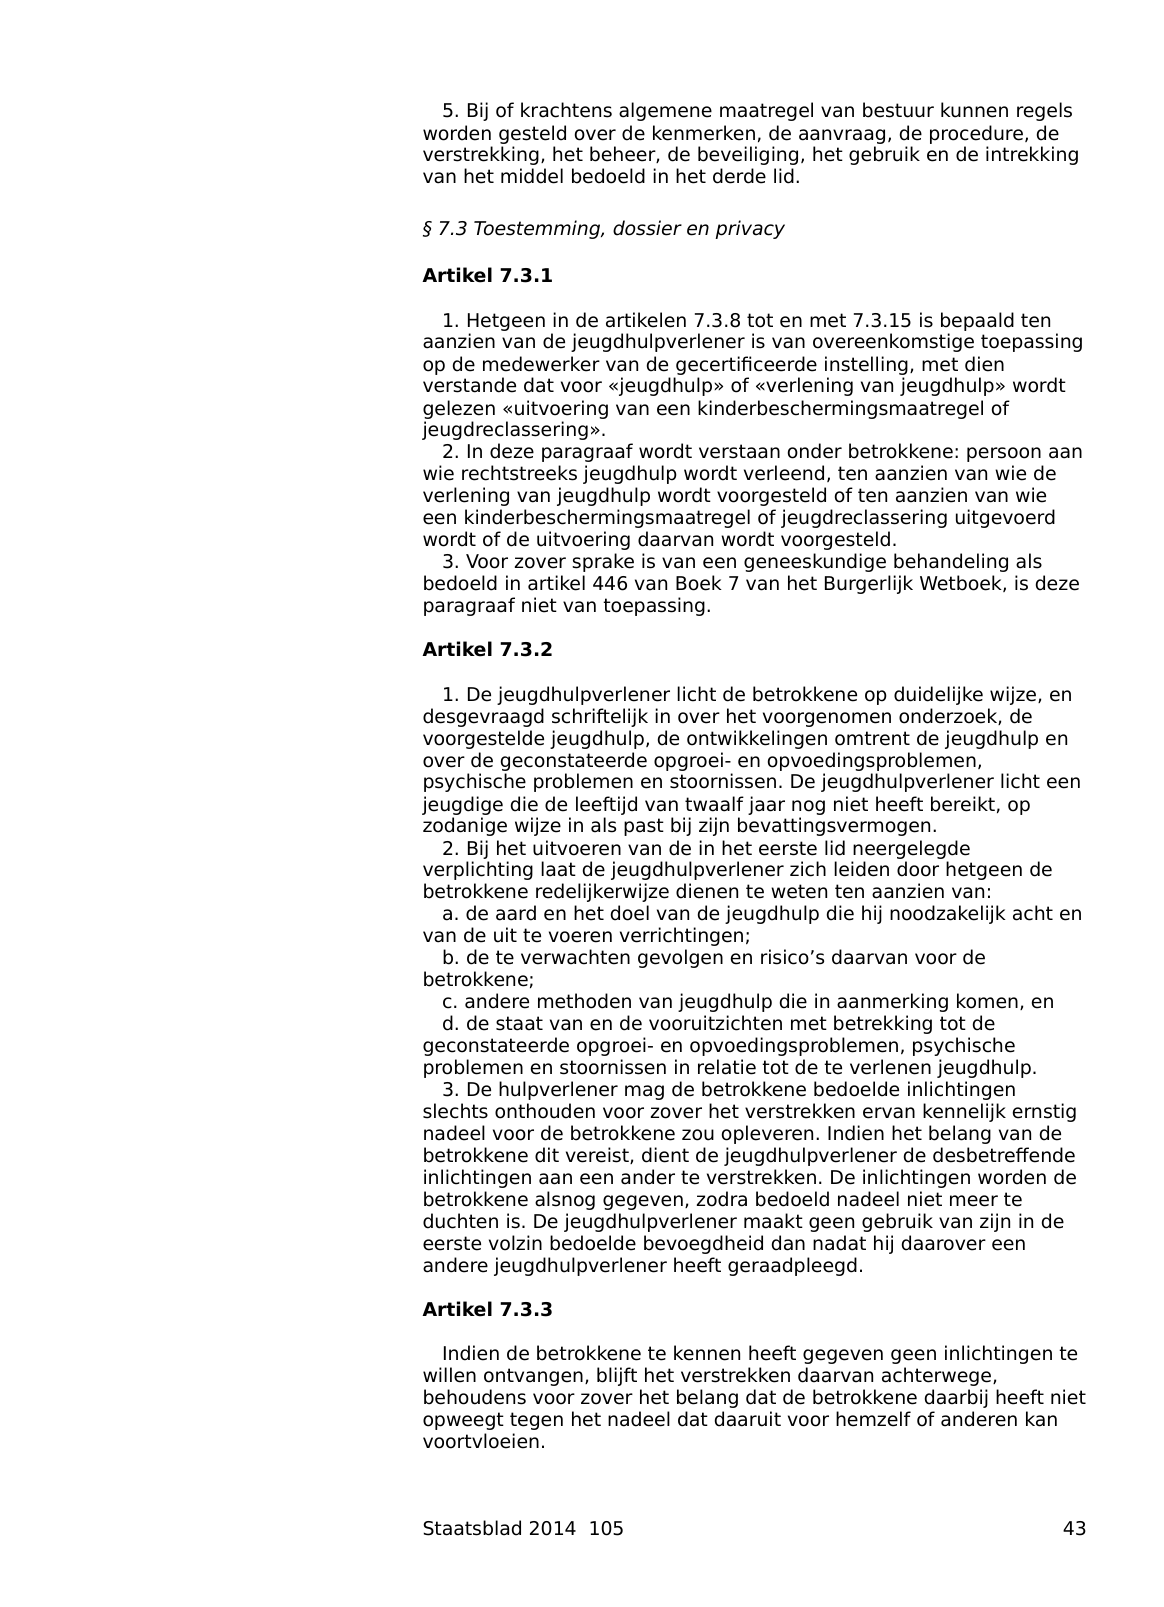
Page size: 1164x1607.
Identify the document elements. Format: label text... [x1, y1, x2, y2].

text 1. De jeugdhulpverlener licht de betrokkene op duidelijke wijze, en desgevraagd schriftelijk in over het voorgenomen onderzoek, de voorgestelde jeugdhulp, de ontwikkelingen omtrent de jeugdhulp en over de geconstateerde opgroei- en opvoedingsproblemen, psychische problemen en stoornissen. De jeugdhulpverlener licht een jeugdige die de leeftijd van twaalf jaar nog niet heeft bereikt, op zodanige wijze in als past bij zijn bevattingsvermogen. [422, 683, 1087, 837]
text 3. Voor zover sprake is van een geneeskundige behandeling als bedoeld in artikel 446 van Boek 7 van het Burgerlijk Wetboek, is deze paragraaf niet van toepassing. [422, 551, 1087, 617]
text 2. In deze paragraaf wordt verstaan onder betrokkene: persoon aan wie rechtstreeks jeugdhulp wordt verleend, ten aanzien van wie de verlening van jeugdhulp wordt voorgesteld of ten aanzien van wie een kinderbeschermingsmaatregel of jeugdreclassering uitgevoerd wordt of de uitvoering daarvan wordt voorgesteld. [422, 441, 1087, 551]
subtitle Artikel 7.3.3 [422, 1299, 1087, 1321]
subtitle § 7.3 Toestemming, dossier en privacy [422, 218, 1087, 240]
text 2. Bij het uitvoeren van de in het eerste lid neergelegde verplichting laat de jeugdhulpverlener zich leiden door hetgeen de betrokkene redelijkerwijze dienen te weten ten aanzien van: [422, 837, 1087, 903]
text c. andere methoden van jeugdhulp die in aanmerking komen, en [422, 991, 1087, 1013]
text 3. De hulpverlener mag de betrokkene bedoelde inlichtingen slechts onthouden voor zover het verstrekken ervan kennelijk ernstig nadeel voor de betrokkene zou opleveren. Indien het belang van de betrokkene dit vereist, dient de jeugdhulpverlener de desbetreffende inlichtingen aan een ander te verstrekken. De inlichtingen worden de betrokkene alsnog gegeven, zodra bedoeld nadeel niet meer te duchten is. De jeugdhulpverlener maakt geen gebruik van zijn in de eerste volzin bedoelde bevoegdheid dan nadat hij daarover een andere jeugdhulpverlener heeft geraadpleegd. [422, 1079, 1087, 1277]
text 5. Bij of krachtens algemene maatregel van bestuur kunnen regels worden gesteld over de kenmerken, de aanvraag, de procedure, de verstrekking, het beheer, de beveiliging, het gebruik en de intrekking van het middel bedoeld in het derde lid. [422, 100, 1087, 188]
subtitle Artikel 7.3.1 [422, 265, 1087, 287]
text b. de te verwachten gevolgen en risico’s daarvan voor de betrokkene; [422, 947, 1087, 991]
text a. de aard en het doel van de jeugdhulp die hij noodzakelijk acht en van de uit te voeren verrichtingen; [422, 903, 1087, 947]
text d. de staat van en de vooruitzichten met betrekking tot de geconstateerde opgroei- en opvoedingsproblemen, psychische problemen en stoornissen in relatie tot de te verlenen jeugdhulp. [422, 1013, 1087, 1079]
text 1. Hetgeen in de artikelen 7.3.8 tot en met 7.3.15 is bepaald ten aanzien van de jeugdhulpverlener is van overeenkomstige toepassing op de medewerker van de gecertificeerde instelling, met dien verstande dat voor «jeugdhulp» of «verlening van jeugdhulp» wordt gelezen «uitvoering van een kinderbeschermingsmaatregel of jeugdreclassering». [422, 309, 1087, 441]
text Indien de betrokkene te kennen heeft gegeven geen inlichtingen te willen ontvangen, blijft het verstrekken daarvan achterwege, behoudens voor zover het belang dat de betrokkene daarbij heeft niet opweegt tegen het nadeel dat daaruit voor hemzelf of anderen kan voortvloeien. [422, 1343, 1087, 1453]
subtitle Artikel 7.3.2 [422, 639, 1087, 661]
